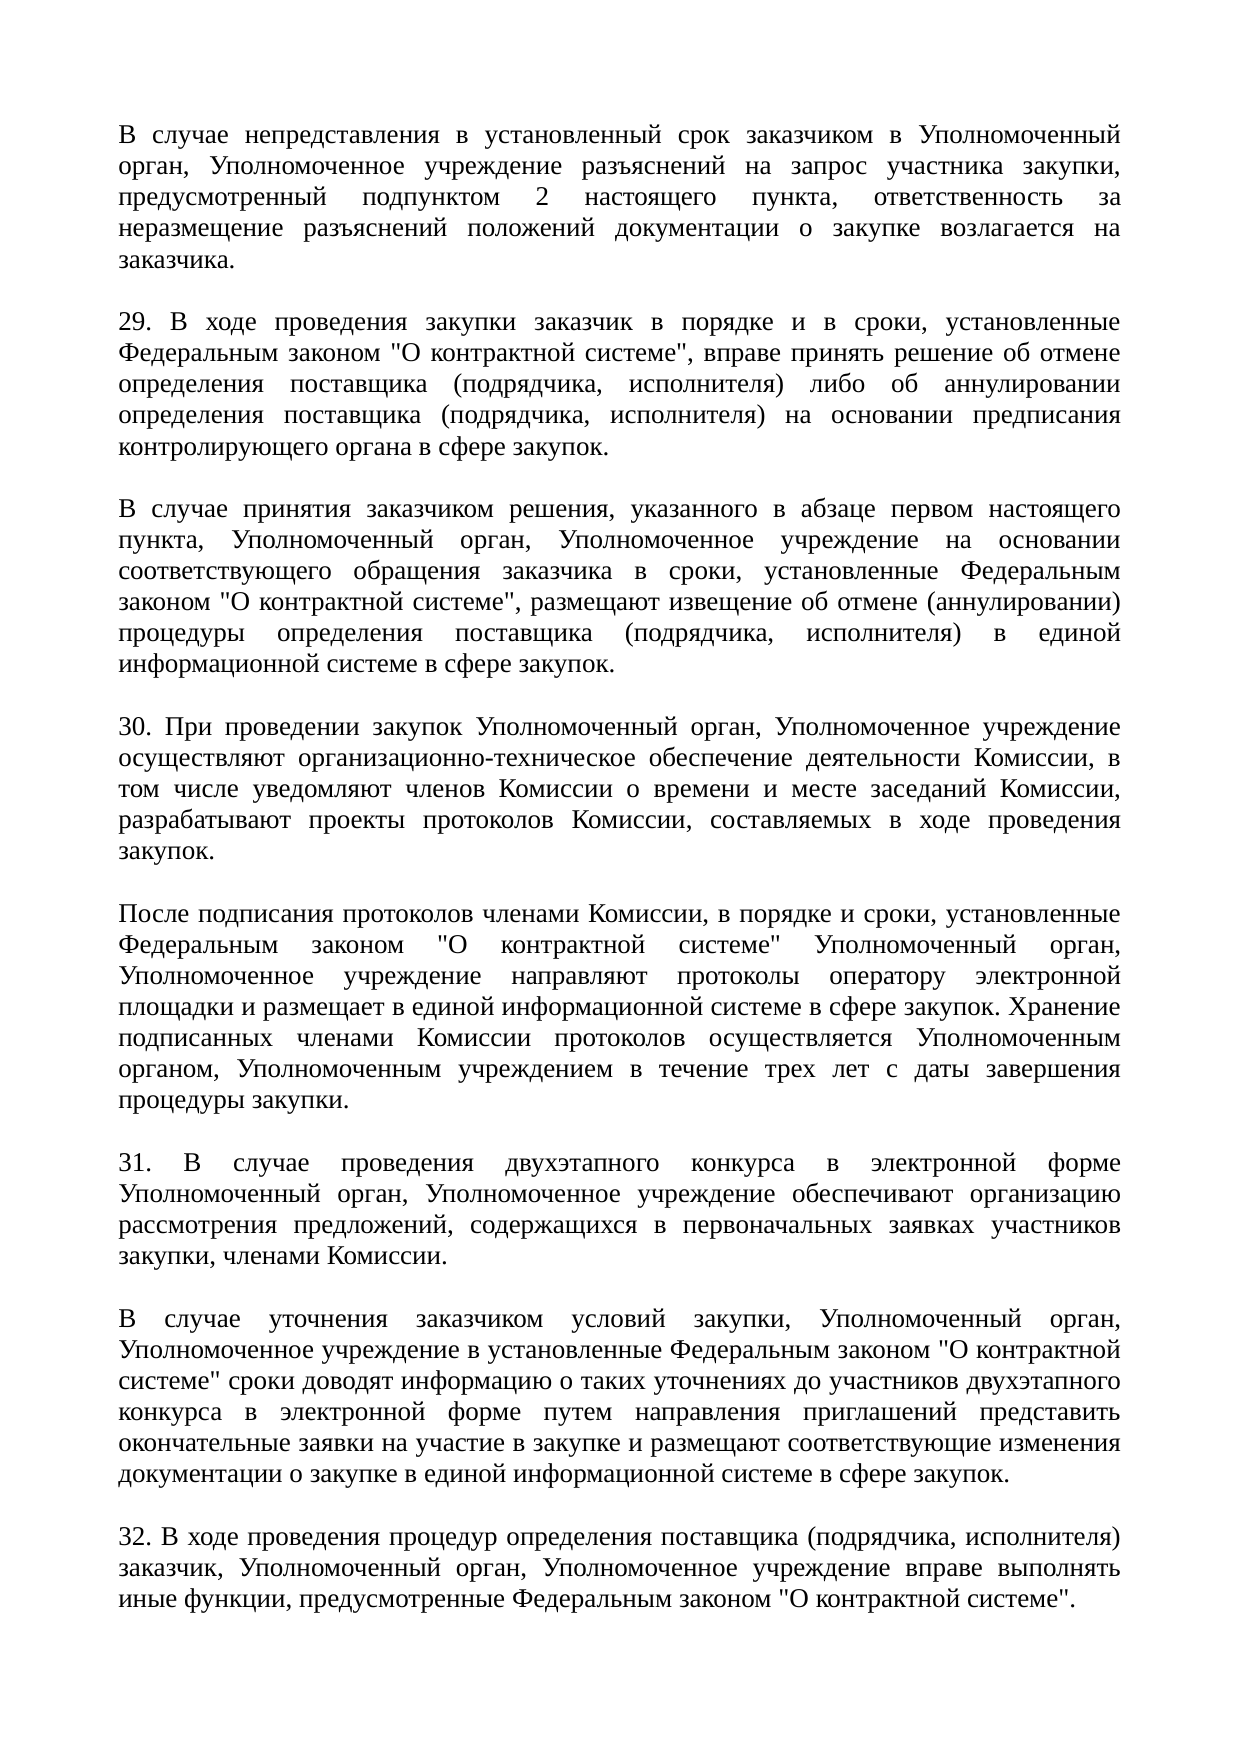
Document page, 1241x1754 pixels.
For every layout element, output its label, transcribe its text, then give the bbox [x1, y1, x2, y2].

text В случае уточнения заказчиком условий закупки, Уполномоченный орган, Уполномоченное учреждение в установленные Федеральным законом "О контрактной системе" сроки доводят информацию о таких уточнениях до участников двухэтапного конкурса в электронной форме путем направления приглашений представить окончательные заявки на участие в закупке и размещают соответствующие изменения документации о закупке в единой информационной системе в сфере закупок. [118, 1302, 1122, 1488]
text 32. В ходе проведения процедур определения поставщика (подрядчика, исполнителя) заказчик, Уполномоченный орган, Уполномоченное учреждение вправе выполнять иные функции, предусмотренные Федеральным законом "О контрактной системе". [118, 1520, 1122, 1613]
text После подписания протоколов членами Комиссии, в порядке и сроки, установленные Федеральным законом "О контрактной системе" Уполномоченный орган, Уполномоченное учреждение направляют протоколы оператору электронной площадки и размещает в единой информационной системе в сфере закупок. Хранение подписанных членами Комиссии протоколов осуществляется Уполномоченным органом, Уполномоченным учреждением в течение трех лет с даты завершения процедуры закупки. [118, 897, 1122, 1115]
text 29. В ходе проведения закупки заказчик в порядке и в сроки, установленные Федеральным законом "О контрактной системе", вправе принять решение об отмене определения поставщика (подрядчика, исполнителя) либо об аннулировании определения поставщика (подрядчика, исполнителя) на основании предписания контролирующего органа в сфере закупок. [118, 305, 1122, 461]
text 31. В случае проведения двухэтапного конкурса в электронной форме Уполномоченный орган, Уполномоченное учреждение обеспечивают организацию рассмотрения предложений, содержащихся в первоначальных заявках участников закупки, членами Комиссии. [118, 1146, 1122, 1271]
text В случае непредставления в установленный срок заказчиком в Уполномоченный орган, Уполномоченное учреждение разъяснений на запрос участника закупки, предусмотренный подпунктом 2 настоящего пункта, ответственность за неразмещение разъяснений положений документации о закупке возлагается на заказчика. [118, 118, 1122, 274]
text В случае принятия заказчиком решения, указанного в абзаце первом настоящего пункта, Уполномоченный орган, Уполномоченное учреждение на основании соответствующего обращения заказчика в сроки, установленные Федеральным законом "О контрактной системе", размещают извещение об отмене (аннулировании) процедуры определения поставщика (подрядчика, исполнителя) в единой информационной системе в сфере закупок. [118, 492, 1122, 679]
text 30. При проведении закупок Уполномоченный орган, Уполномоченное учреждение осуществляют организационно-техническое обеспечение деятельности Комиссии, в том числе уведомляют членов Комиссии о времени и месте заседаний Комиссии, разрабатывают проекты протоколов Комиссии, составляемых в ходе проведения закупок. [118, 710, 1122, 866]
